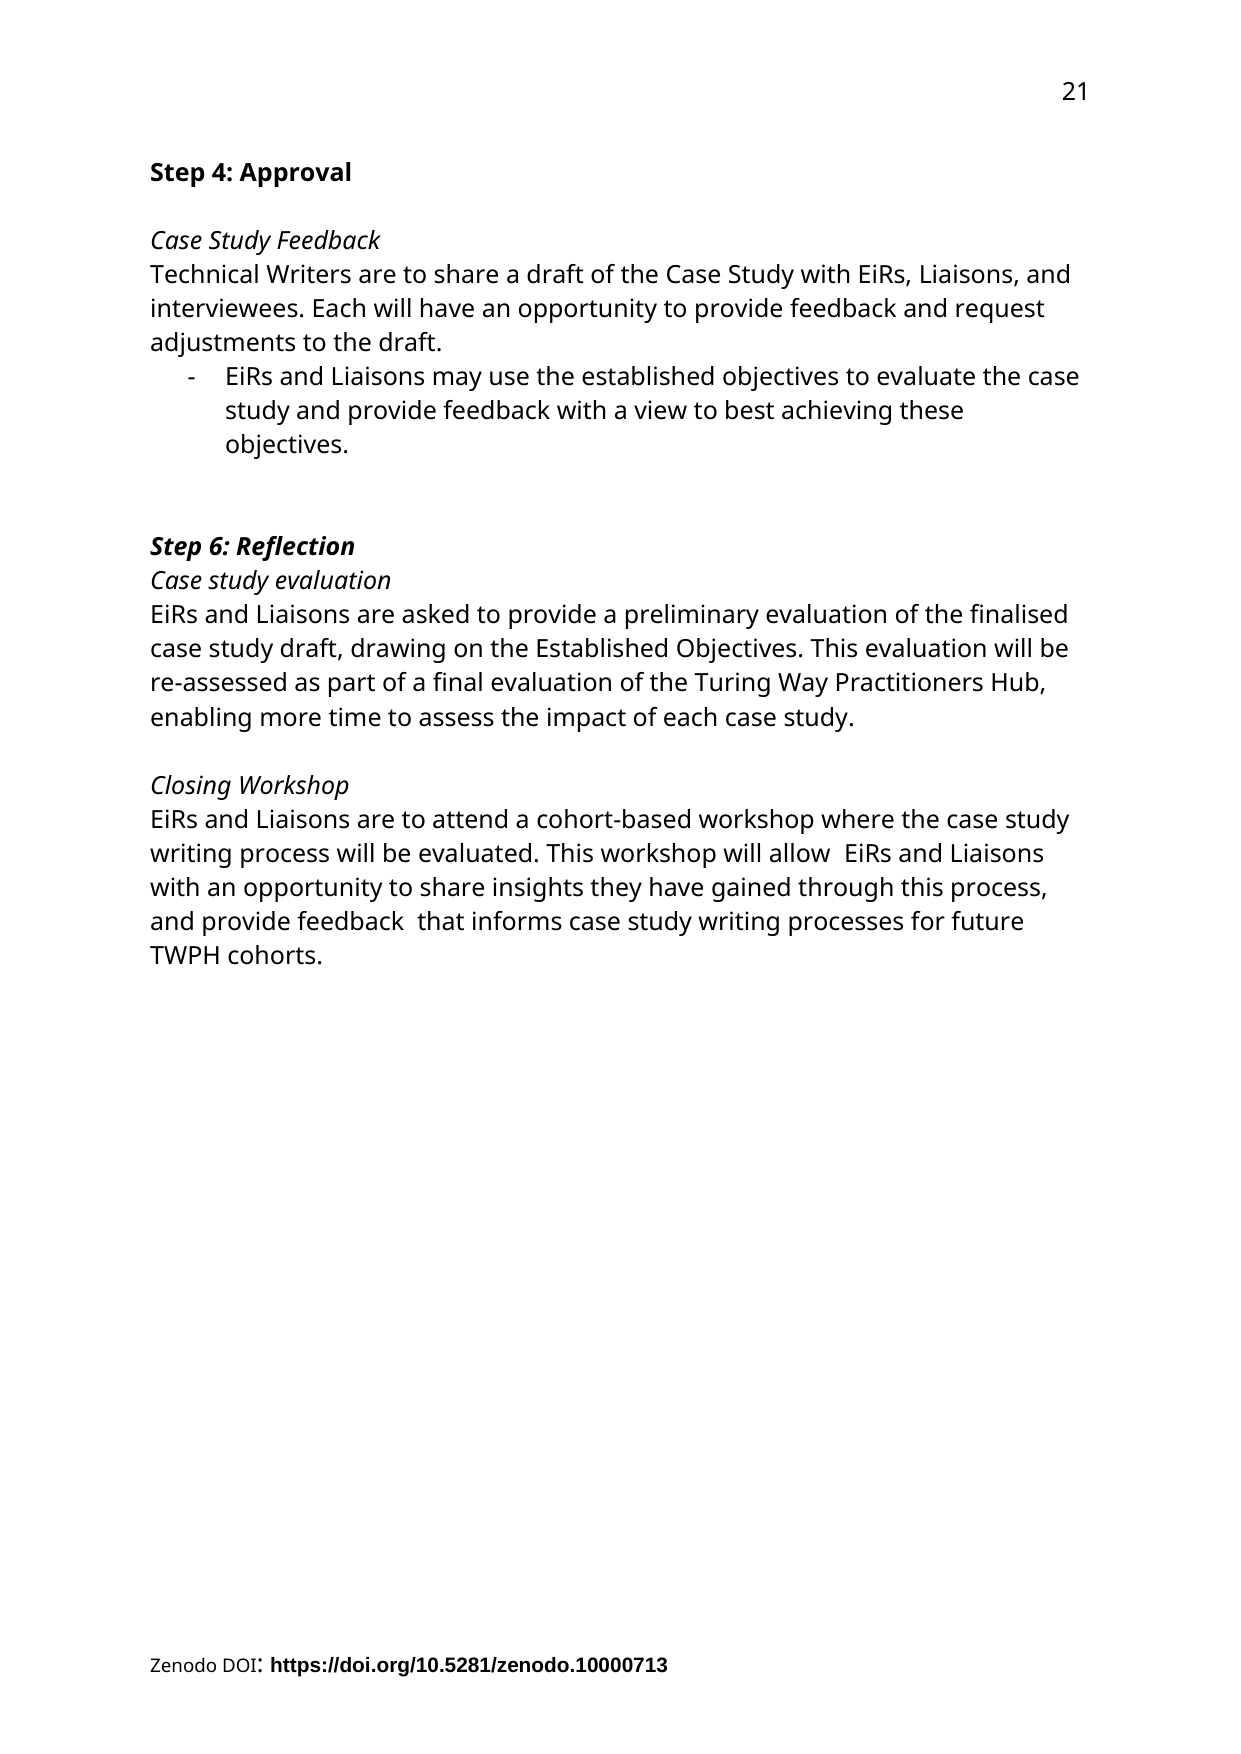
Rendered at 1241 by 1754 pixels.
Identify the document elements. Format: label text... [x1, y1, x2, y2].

subtitle Step 4: Approval [150, 154, 1090, 188]
text Case Study Feedback [150, 222, 1090, 256]
text Closing Workshop [150, 767, 1090, 801]
text EiRs and Liaisons are to attend a cohort-based workshop where the case study writing process will be evaluated. This workshop will allow EiRs and Liaisons with an opportunity to share insights they have gained through this process, and provide feedback that informs case study writing processes for future TWPH cohorts. [150, 801, 1090, 972]
text Case study evaluation [150, 563, 1090, 597]
list EiRs and Liaisons may use the established objectives to evaluate the case study and provide feedback with a view to best achieving these objectives. [187, 358, 1090, 461]
text EiRs and Liaisons are asked to provide a preliminary evaluation of the finalised case study draft, drawing on the Established Objectives. This evaluation will be re-assessed as part of a final evaluation of the Turing Way Practitioners Hub, enabling more time to assess the impact of each case study. [150, 597, 1090, 733]
text Technical Writers are to share a draft of the Case Study with EiRs, Liaisons, and interviewees. Each will have an opportunity to provide feedback and request adjustments to the draft. [150, 256, 1090, 358]
text Step 6: Reflection [150, 529, 1090, 563]
